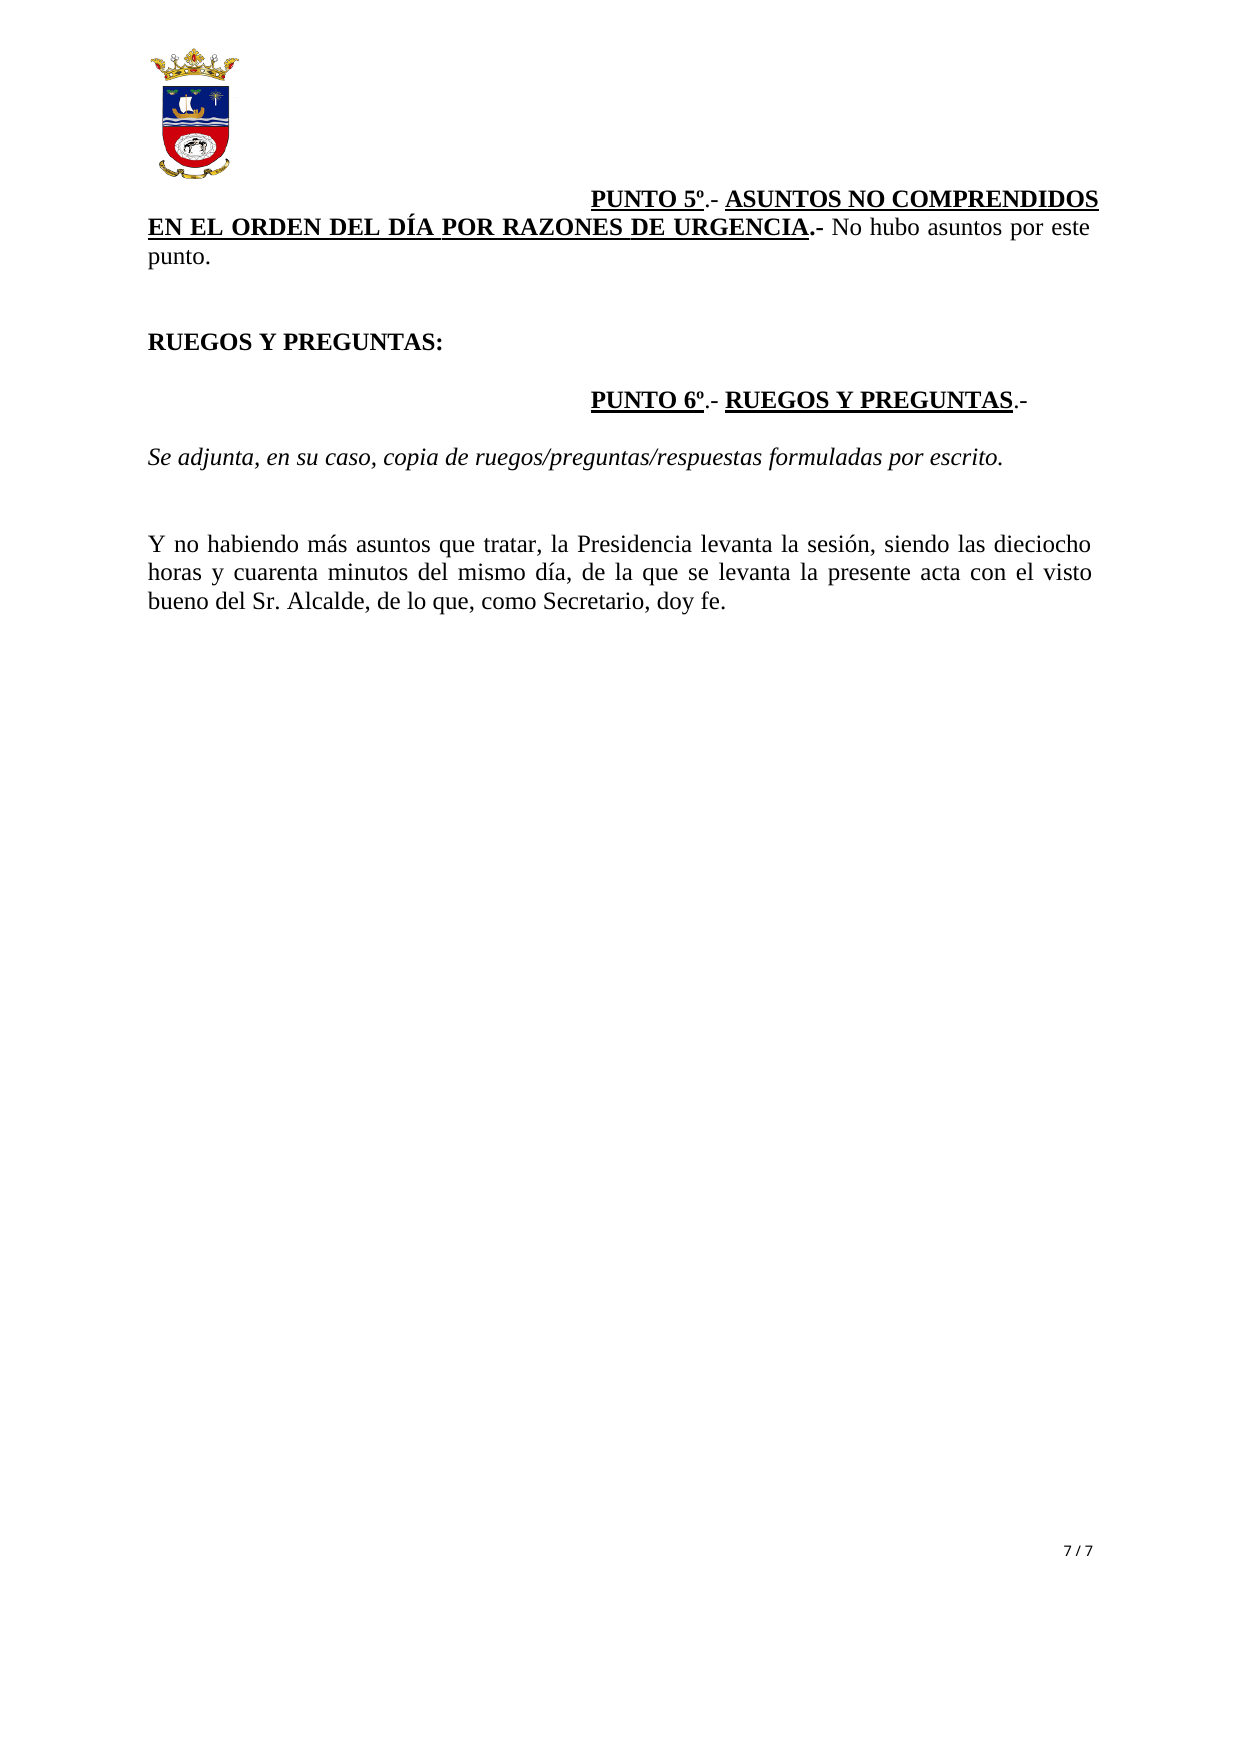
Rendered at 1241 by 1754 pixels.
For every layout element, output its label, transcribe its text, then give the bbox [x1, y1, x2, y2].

subtitle PUNTO 5º.- ASUNTOS NO COMPRENDIDOS [591, 184, 1105, 212]
text Y no habiendo más asuntos que tratar, la Presidencia levanta la sesión, siendo las dieciocho horas y cuarenta minutos del mismo día, de la que se levanta la presente acta con el visto bueno del Sr. Alcalde, de lo que, como Secretario, doy fe. [148, 529, 1093, 615]
subtitle RUEGOS Y PREGUNTAS: [148, 327, 1105, 356]
text Se adjunta, en su caso, copia de ruegos/preguntas/respuestas formuladas por escrito. [148, 442, 1105, 471]
text EN EL ORDEN DEL DÍA POR RAZONES DE URGENCIA.- No hubo asuntos por este punto. [148, 212, 1105, 270]
text 7 / 7 [135, 1541, 1093, 1561]
text PUNTO 6º.- RUEGOS Y PREGUNTAS.- [591, 385, 1105, 414]
